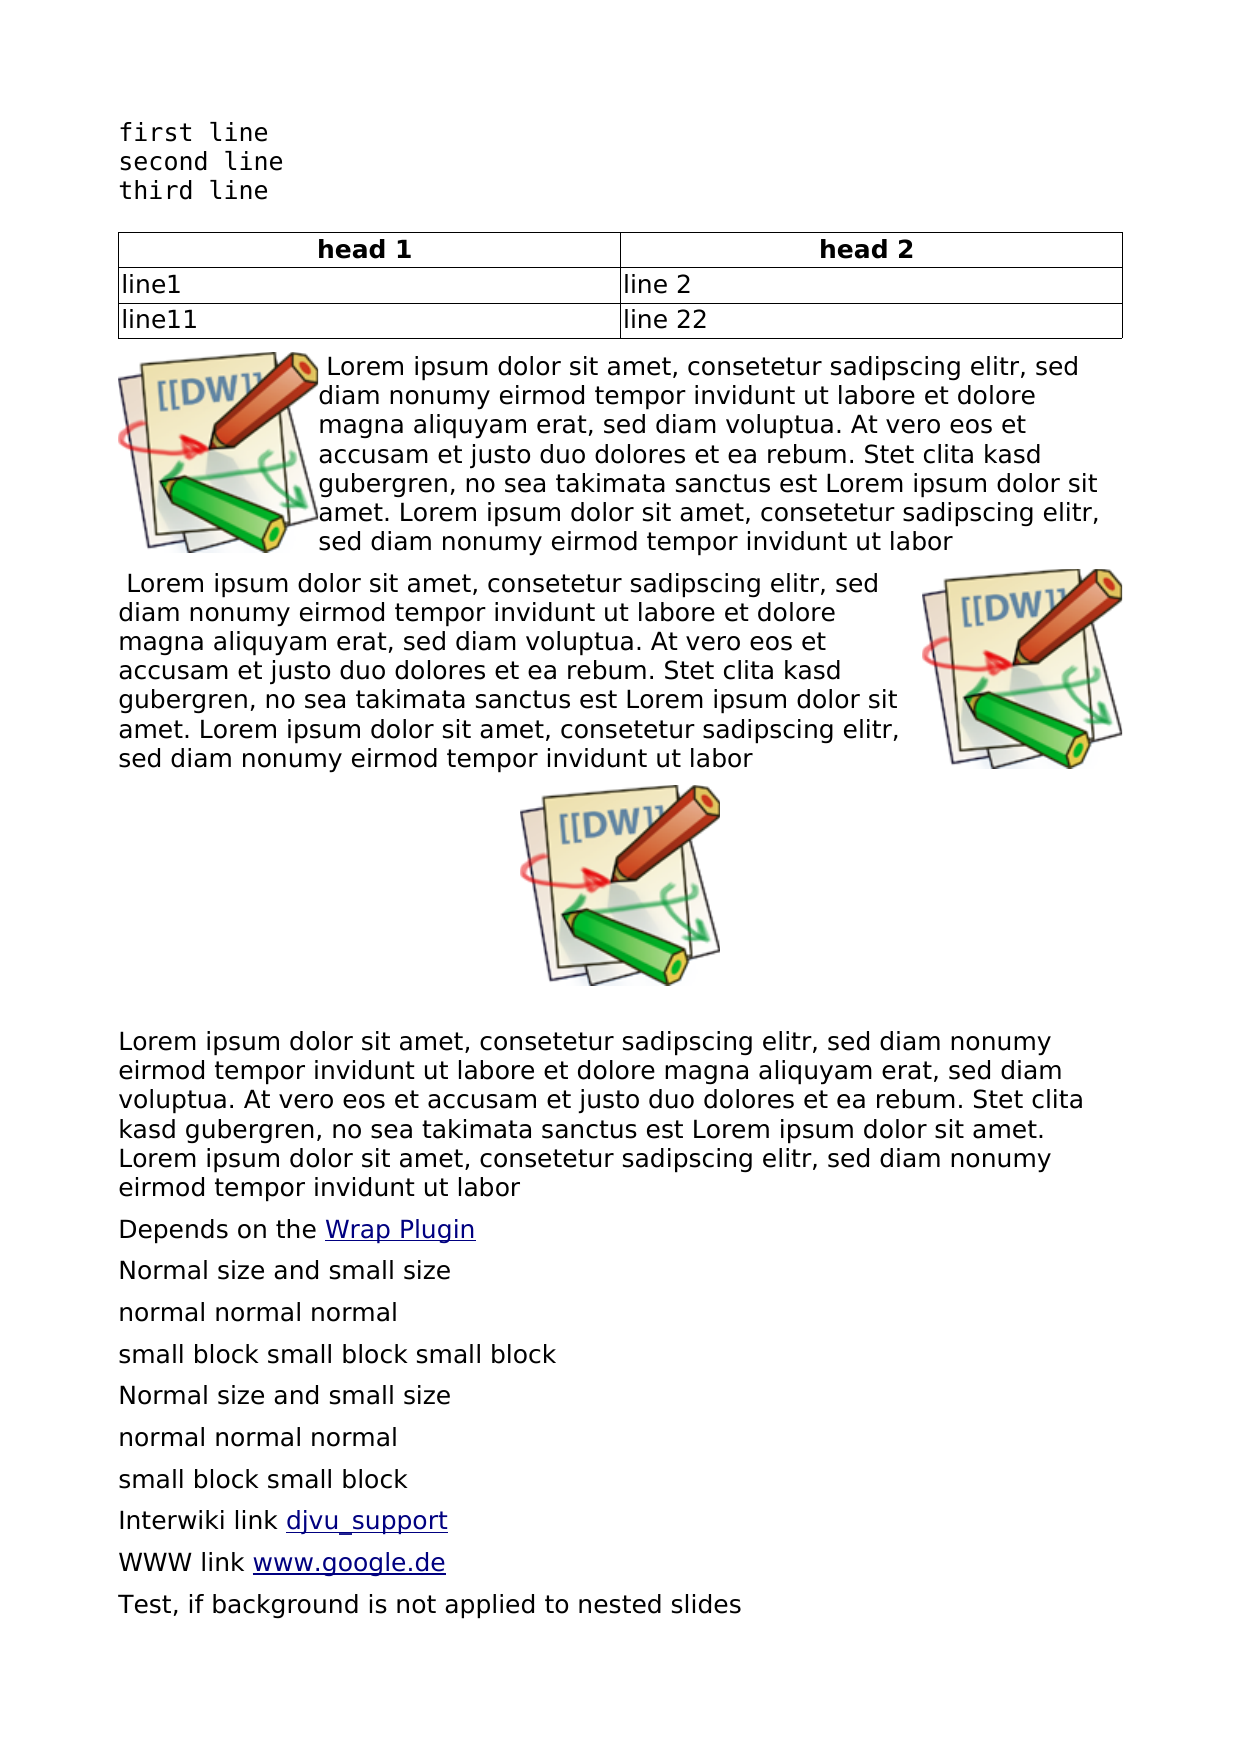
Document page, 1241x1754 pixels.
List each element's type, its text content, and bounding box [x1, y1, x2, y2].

text small block small block small block [118, 1340, 1122, 1369]
text WWW link www.google.de [118, 1548, 1122, 1577]
picture [520, 785, 720, 986]
table_cell line1 [119, 268, 620, 302]
text Lorem ipsum dolor sit amet, consetetur sadipscing elitr, sed diam nonumy eirmod tempor invidunt ut labore et dolore magna aliquyam erat, sed diam voluptua. At vero eos et accusam et justo duo dolores et ea rebum. Stet clita kasd gubergren, no sea takimata sanctus est Lorem ipsum dolor sit amet. Lorem ipsum dolor sit amet, consetetur sadipscing elitr, sed diam nonumy eirmod tempor invidunt ut labor [118, 352, 1122, 557]
text Lorem ipsum dolor sit amet, consetetur sadipscing elitr, sed diam nonumy eirmod tempor invidunt ut labore et dolore magna aliquyam erat, sed diam voluptua. At vero eos et accusam et justo duo dolores et ea rebum. Stet clita kasd gubergren, no sea takimata sanctus est Lorem ipsum dolor sit amet. Lorem ipsum dolor sit amet, consetetur sadipscing elitr, sed diam nonumy eirmod tempor invidunt ut labor [118, 1027, 1122, 1202]
text normal normal normal [118, 1298, 1122, 1327]
table_header head 2 [621, 233, 1122, 267]
text Test, if background is not applied to nested slides [118, 1590, 1122, 1619]
text normal normal normal [118, 1423, 1122, 1452]
text Lorem ipsum dolor sit amet, consetetur sadipscing elitr, sed diam nonumy eirmod tempor invidunt ut labore et dolore magna aliquyam erat, sed diam voluptua. At vero eos et accusam et justo duo dolores et ea rebum. Stet clita kasd gubergren, no sea takimata sanctus est Lorem ipsum dolor sit amet. Lorem ipsum dolor sit amet, consetetur sadipscing elitr, sed diam nonumy eirmod tempor invidunt ut labor [118, 569, 1122, 773]
text Normal size and small size [118, 1382, 1122, 1411]
text Depends on the Wrap Plugin [118, 1215, 1122, 1244]
text Normal size and small size [118, 1257, 1122, 1286]
text Interwiki link djvu_support [118, 1507, 1122, 1536]
picture [922, 569, 1123, 769]
table_header head 1 [119, 233, 620, 267]
picture [118, 352, 319, 553]
table_cell line 2 [621, 268, 1122, 302]
text small block small block [118, 1465, 1122, 1494]
table_cell line11 [119, 304, 620, 337]
table_cell line 22 [621, 304, 1122, 337]
text first line second line third line [118, 118, 1122, 206]
